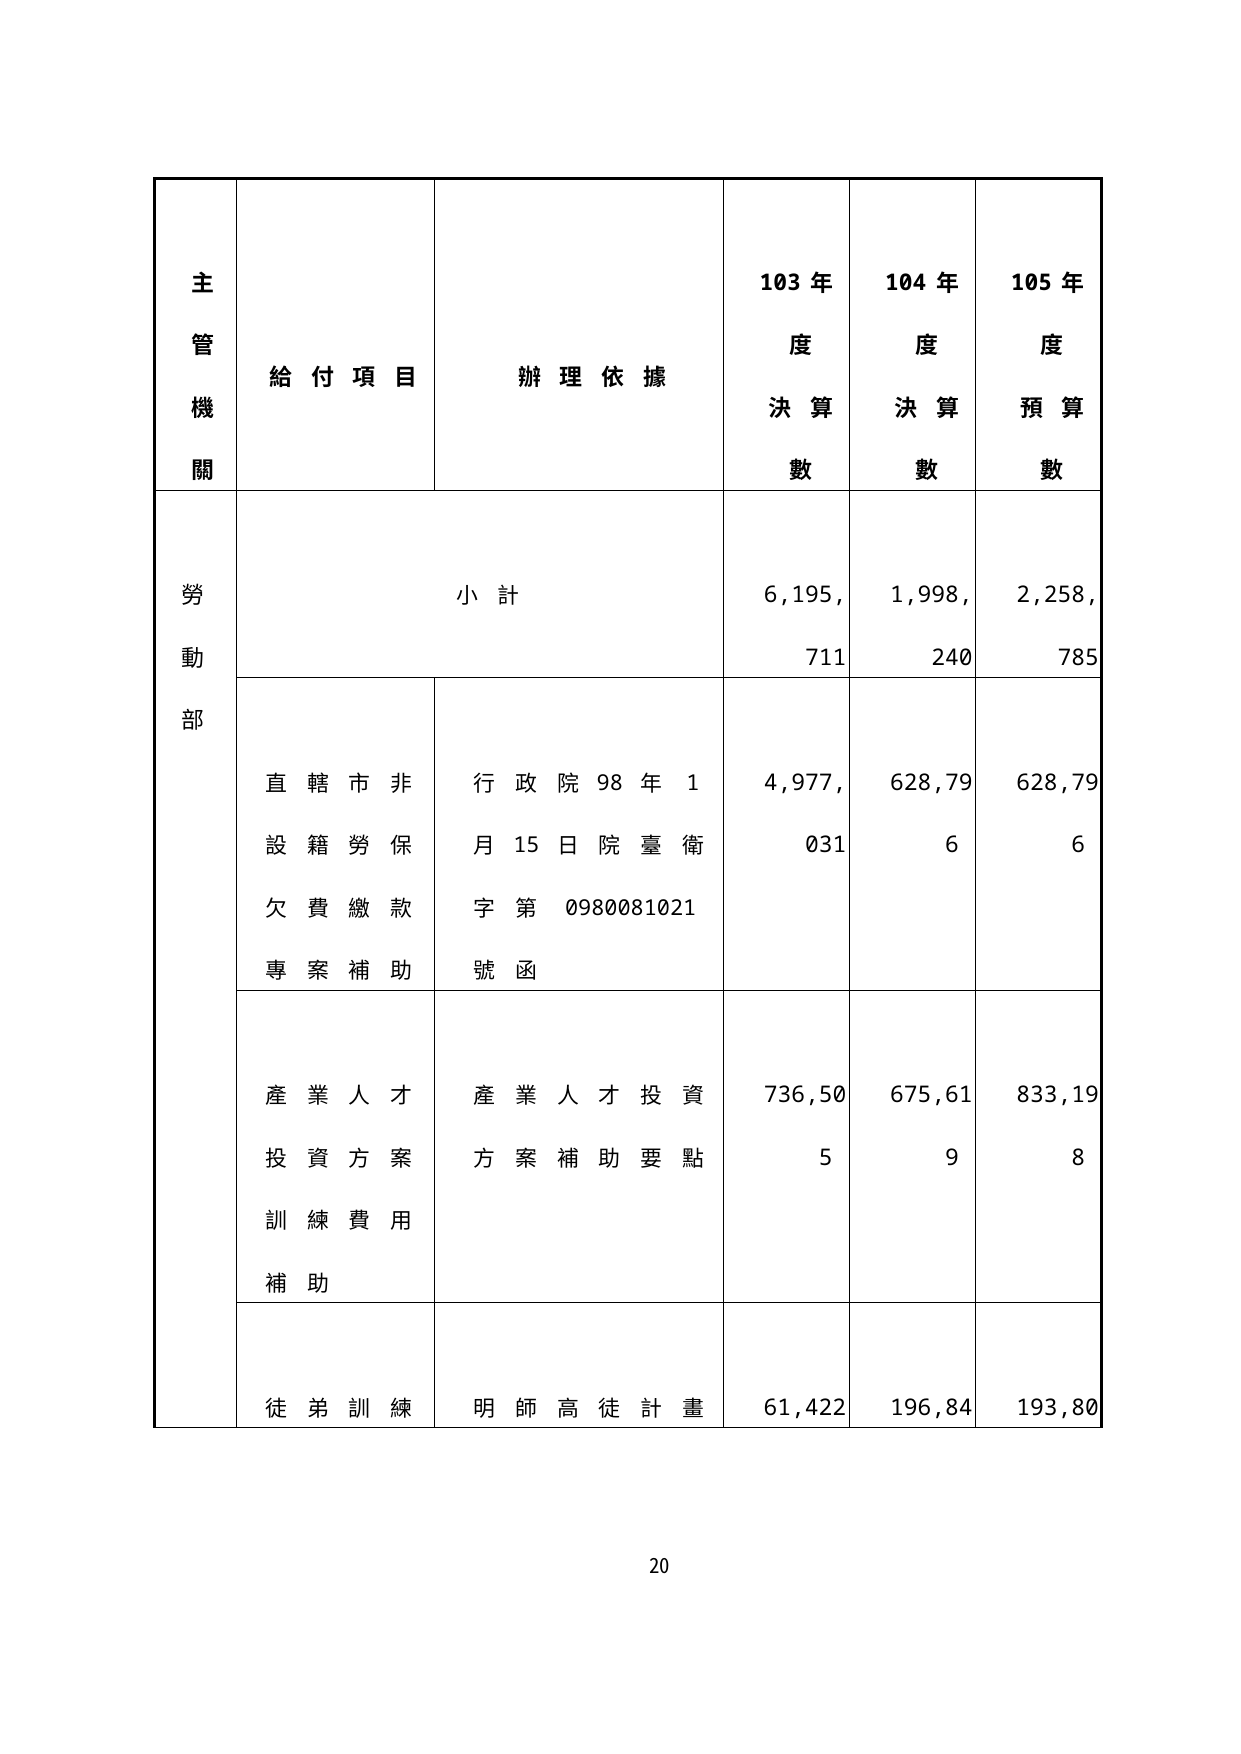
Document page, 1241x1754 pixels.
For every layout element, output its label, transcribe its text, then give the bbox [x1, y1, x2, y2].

table_header 104年度 決算數 [850, 180, 975, 490]
table_cell 1,998,240 [850, 491, 975, 677]
table_header 主管 機關 [156, 180, 236, 490]
table_cell 小計 [237, 491, 723, 677]
table_header 105年度 預算數 [976, 180, 1100, 490]
table_cell 833,198 [976, 991, 1100, 1302]
table_cell 628,796 [850, 678, 975, 990]
table_cell 明師高徒計畫 [435, 1303, 723, 1427]
table_cell 736,505 [724, 991, 849, 1302]
table_cell 628,796 [976, 678, 1100, 990]
table_cell 行政院98年1月15日院臺衛字第0980081021號函 [435, 678, 723, 990]
table_cell 675,619 [850, 991, 975, 1302]
table_header 103年度 決算數 [724, 180, 849, 490]
table_header 給付項目 [237, 180, 434, 490]
table_cell 產業人才投資方案訓練費用補助 [237, 991, 434, 1302]
table_cell 產業人才投資方案補助要點 [435, 991, 723, 1302]
table_cell 勞動部 [156, 491, 236, 1427]
table_header 辦理依據 [435, 180, 723, 490]
table_cell 61,422 [724, 1303, 849, 1427]
table_cell 直轄市非設籍勞保欠費繳款專案補助 [237, 678, 434, 990]
table_cell 4,977,031 [724, 678, 849, 990]
table_cell 徒弟訓練 [237, 1303, 434, 1427]
table_cell 6,195,711 [724, 491, 849, 677]
table_cell 2,258,785 [976, 491, 1100, 677]
table_cell 193,80 [976, 1303, 1100, 1427]
table_cell 196,84 [850, 1303, 975, 1427]
